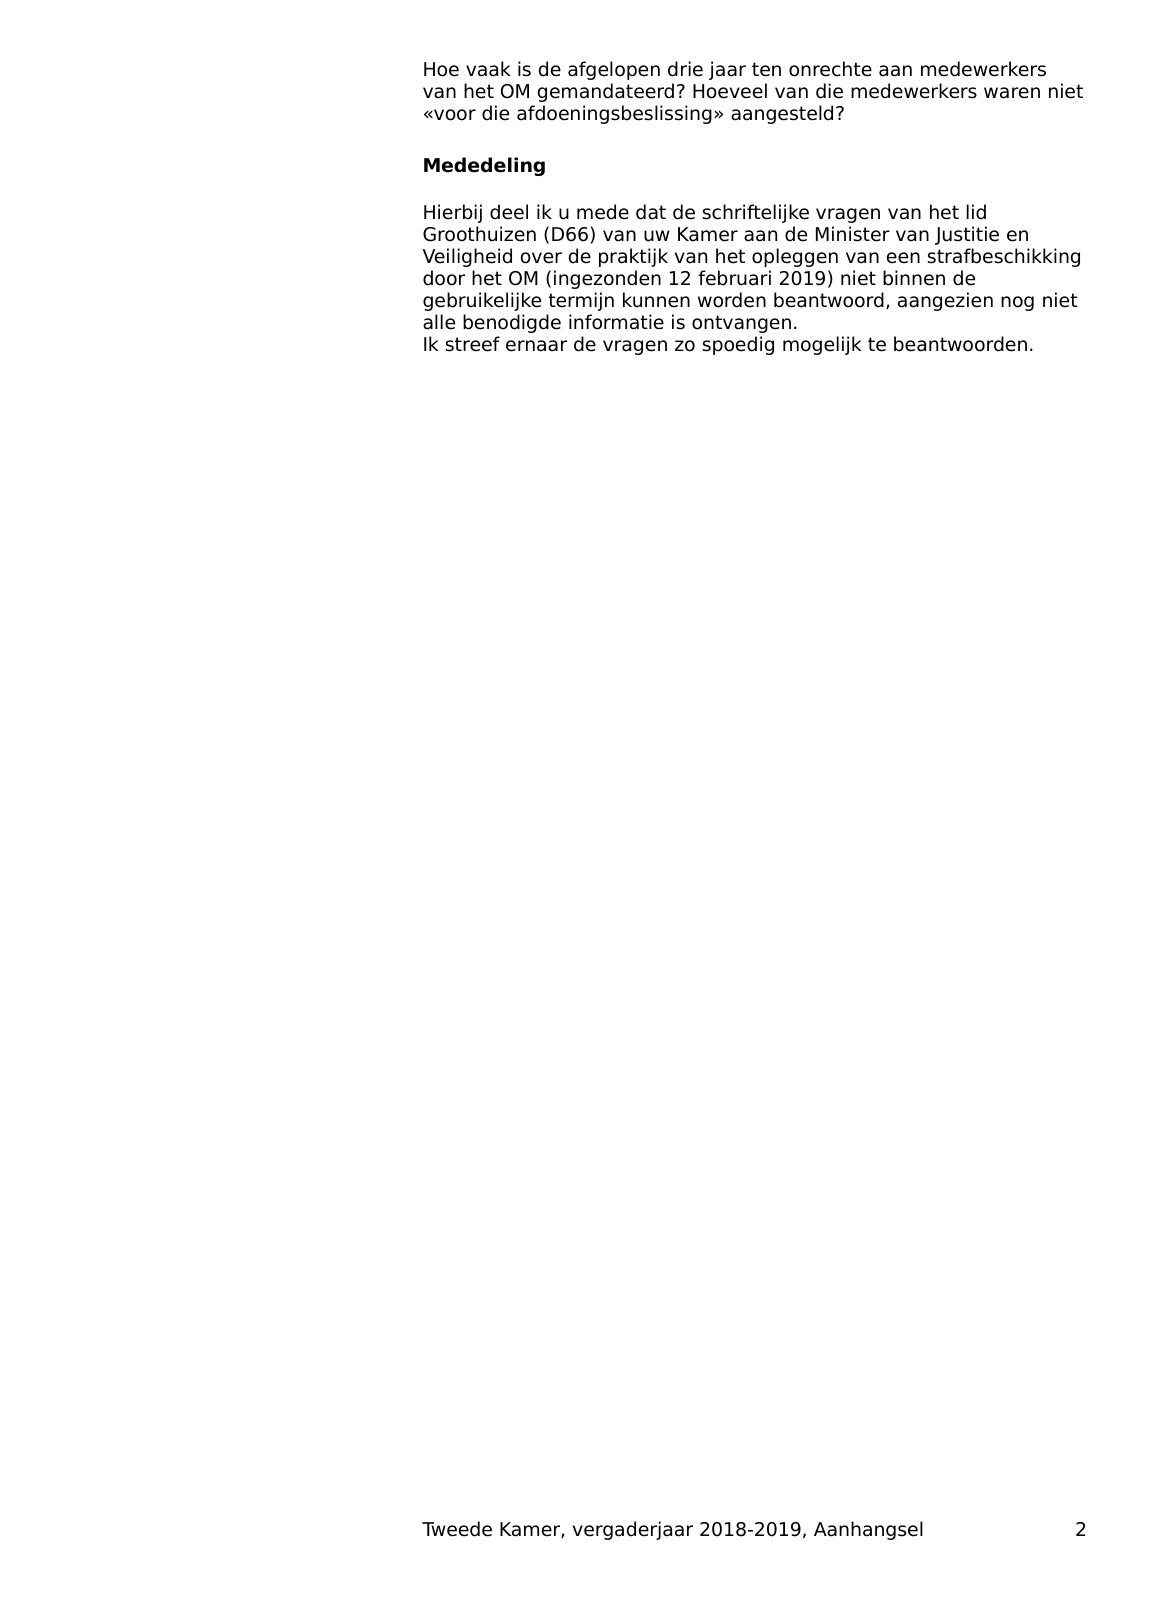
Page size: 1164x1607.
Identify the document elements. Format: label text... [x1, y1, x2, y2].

text Hoe vaak is de afgelopen drie jaar ten onrechte aan medewerkers van het OM gemandateerd? Hoeveel van die medewerkers waren niet «voor die afdoeningsbeslissing» aangesteld? [422, 59, 1087, 125]
text Hierbij deel ik u mede dat de schriftelijke vragen van het lid Groothuizen (D66) van uw Kamer aan de Minister van Justitie en Veiligheid over de praktijk van het opleggen van een strafbeschikking door het OM (ingezonden 12 februari 2019) niet binnen de gebruikelijke termijn kunnen worden beantwoord, aangezien nog niet alle benodigde informatie is ontvangen. [422, 202, 1087, 334]
subtitle Mededeling [422, 155, 1087, 177]
text Ik streef ernaar de vragen zo spoedig mogelijk te beantwoorden. [422, 334, 1087, 356]
